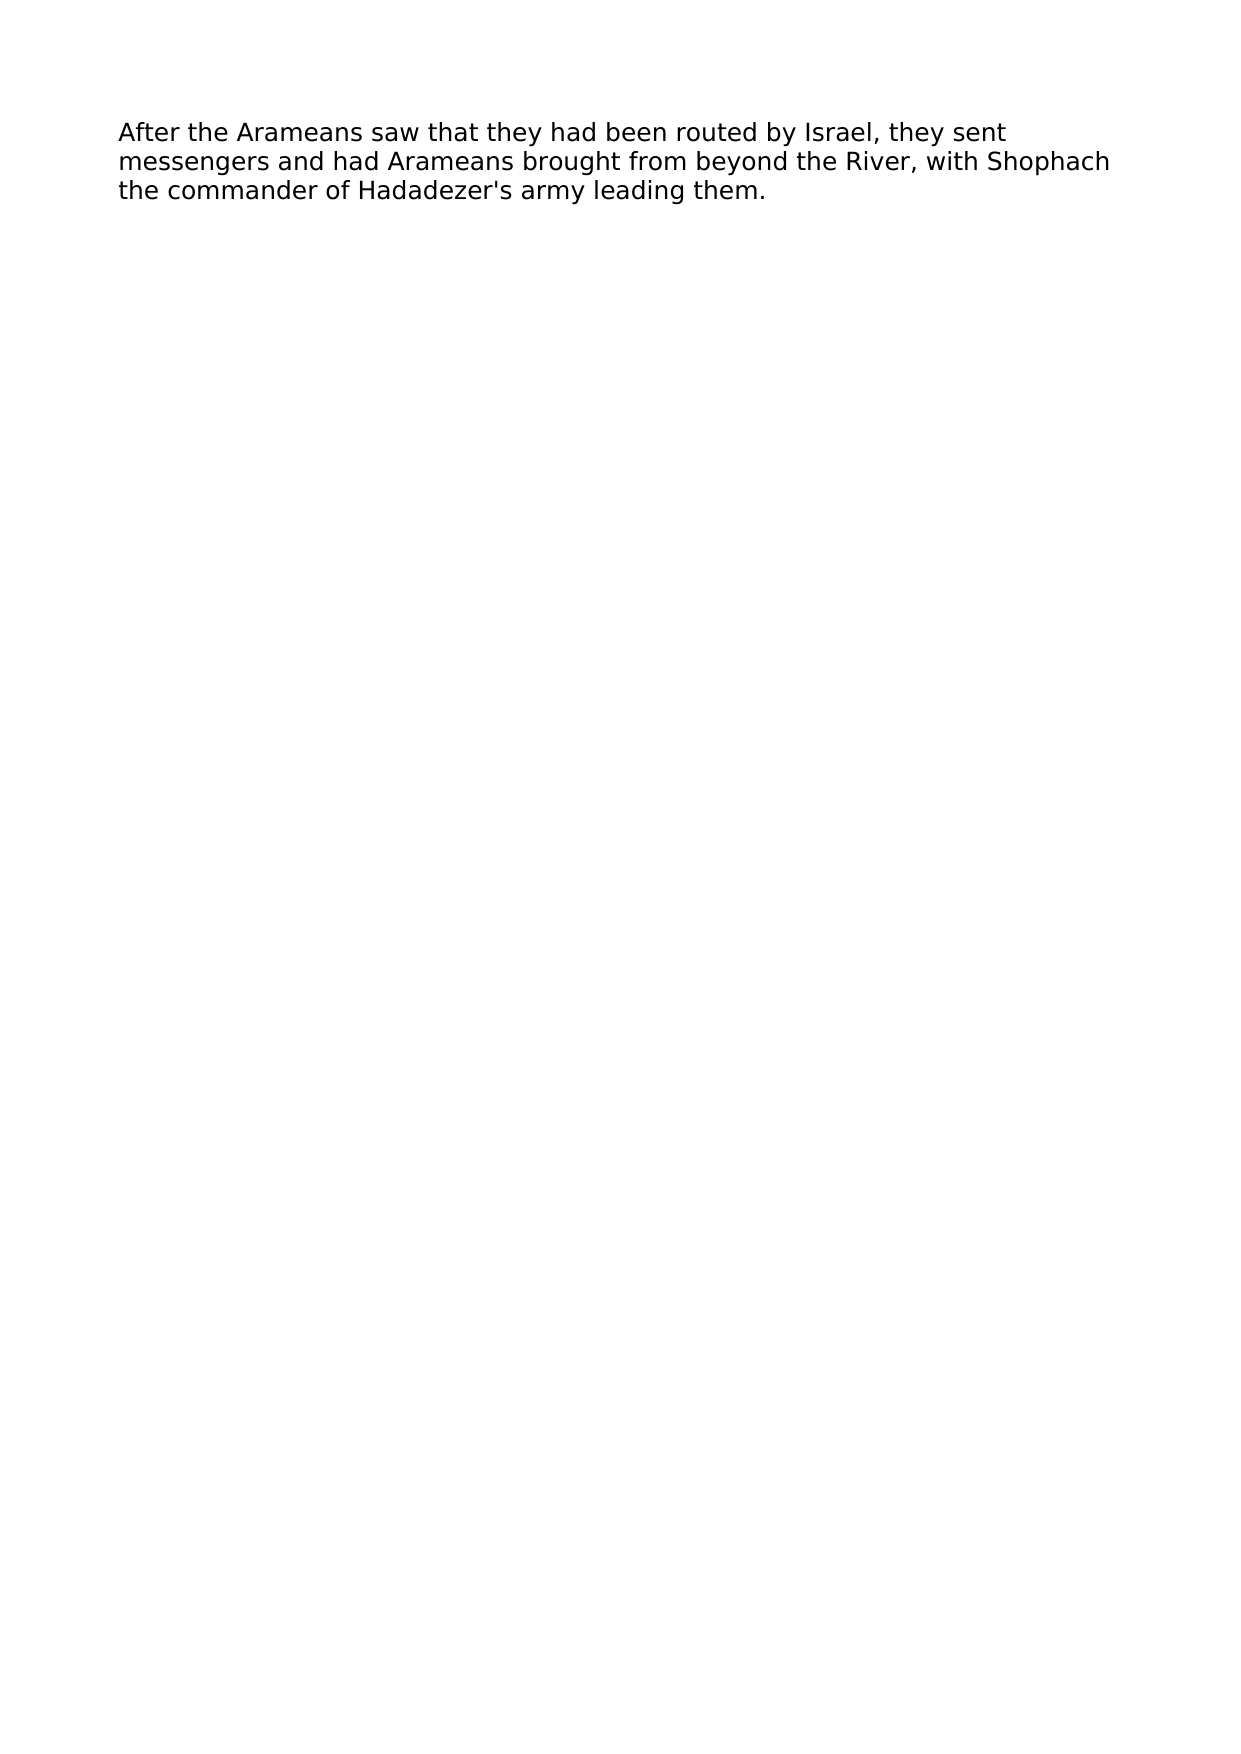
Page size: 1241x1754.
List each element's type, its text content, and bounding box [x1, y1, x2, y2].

text After the Arameans saw that they had been routed by Israel, they sent messengers and had Arameans brought from beyond the River, with Shophach the commander of Hadadezer's army leading them. [118, 118, 1122, 206]
